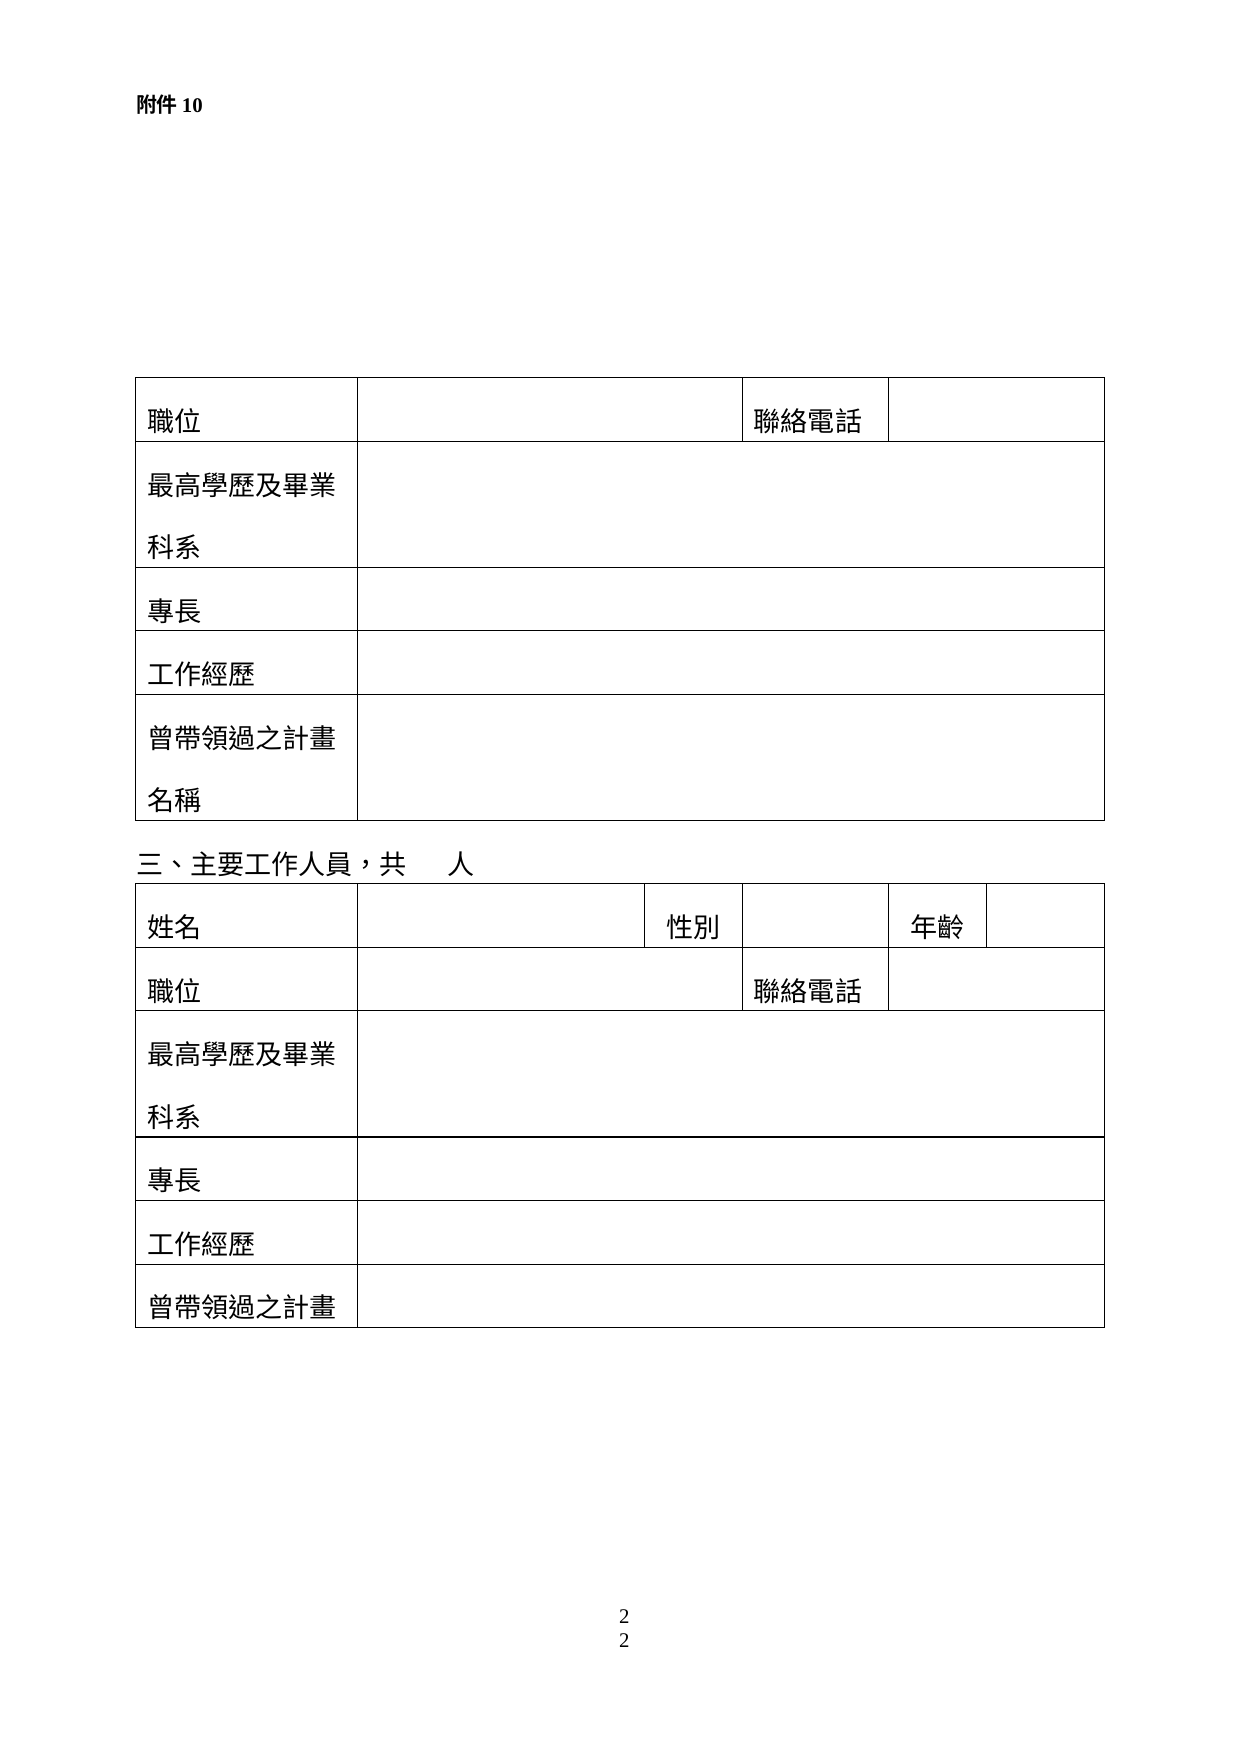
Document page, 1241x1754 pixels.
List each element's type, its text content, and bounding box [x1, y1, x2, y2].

table_cell [889, 378, 1104, 441]
table_cell 曾帶領過之計畫 [136, 1265, 357, 1327]
table_cell [358, 1265, 1104, 1327]
table_cell [358, 948, 742, 1010]
table_header 姓名 [136, 884, 357, 947]
table_cell 專長 [136, 568, 357, 630]
table_cell 最高學歷及畢業科系 [136, 442, 357, 567]
table_header [987, 884, 1104, 947]
table_cell [358, 568, 1104, 630]
table_cell 最高學歷及畢業科系 [136, 1011, 357, 1136]
table_cell [358, 442, 1104, 567]
table_cell 聯絡電話 [743, 948, 888, 1010]
table_cell [358, 1011, 1104, 1136]
table_header [743, 884, 888, 947]
table_cell [358, 695, 1104, 820]
table_cell [358, 631, 1104, 694]
table_cell 工作經歷 [136, 631, 357, 694]
table_cell [358, 1201, 1104, 1263]
table_cell 專長 [136, 1138, 357, 1200]
table_cell [358, 1138, 1104, 1200]
table_cell [358, 378, 742, 441]
table_cell 職位 [136, 948, 357, 1010]
table_cell 職位 [136, 378, 357, 441]
table_cell 聯絡電話 [743, 378, 888, 441]
table_cell [889, 948, 1104, 1010]
text 三、主要工作人員，共 人 [136, 821, 1104, 883]
table_cell 曾帶領過之計畫名稱 [136, 695, 357, 820]
table_header 年齡 [889, 884, 986, 947]
table_cell 工作經歷 [136, 1201, 357, 1263]
table_header [358, 884, 644, 947]
table_header 性別 [645, 884, 742, 947]
